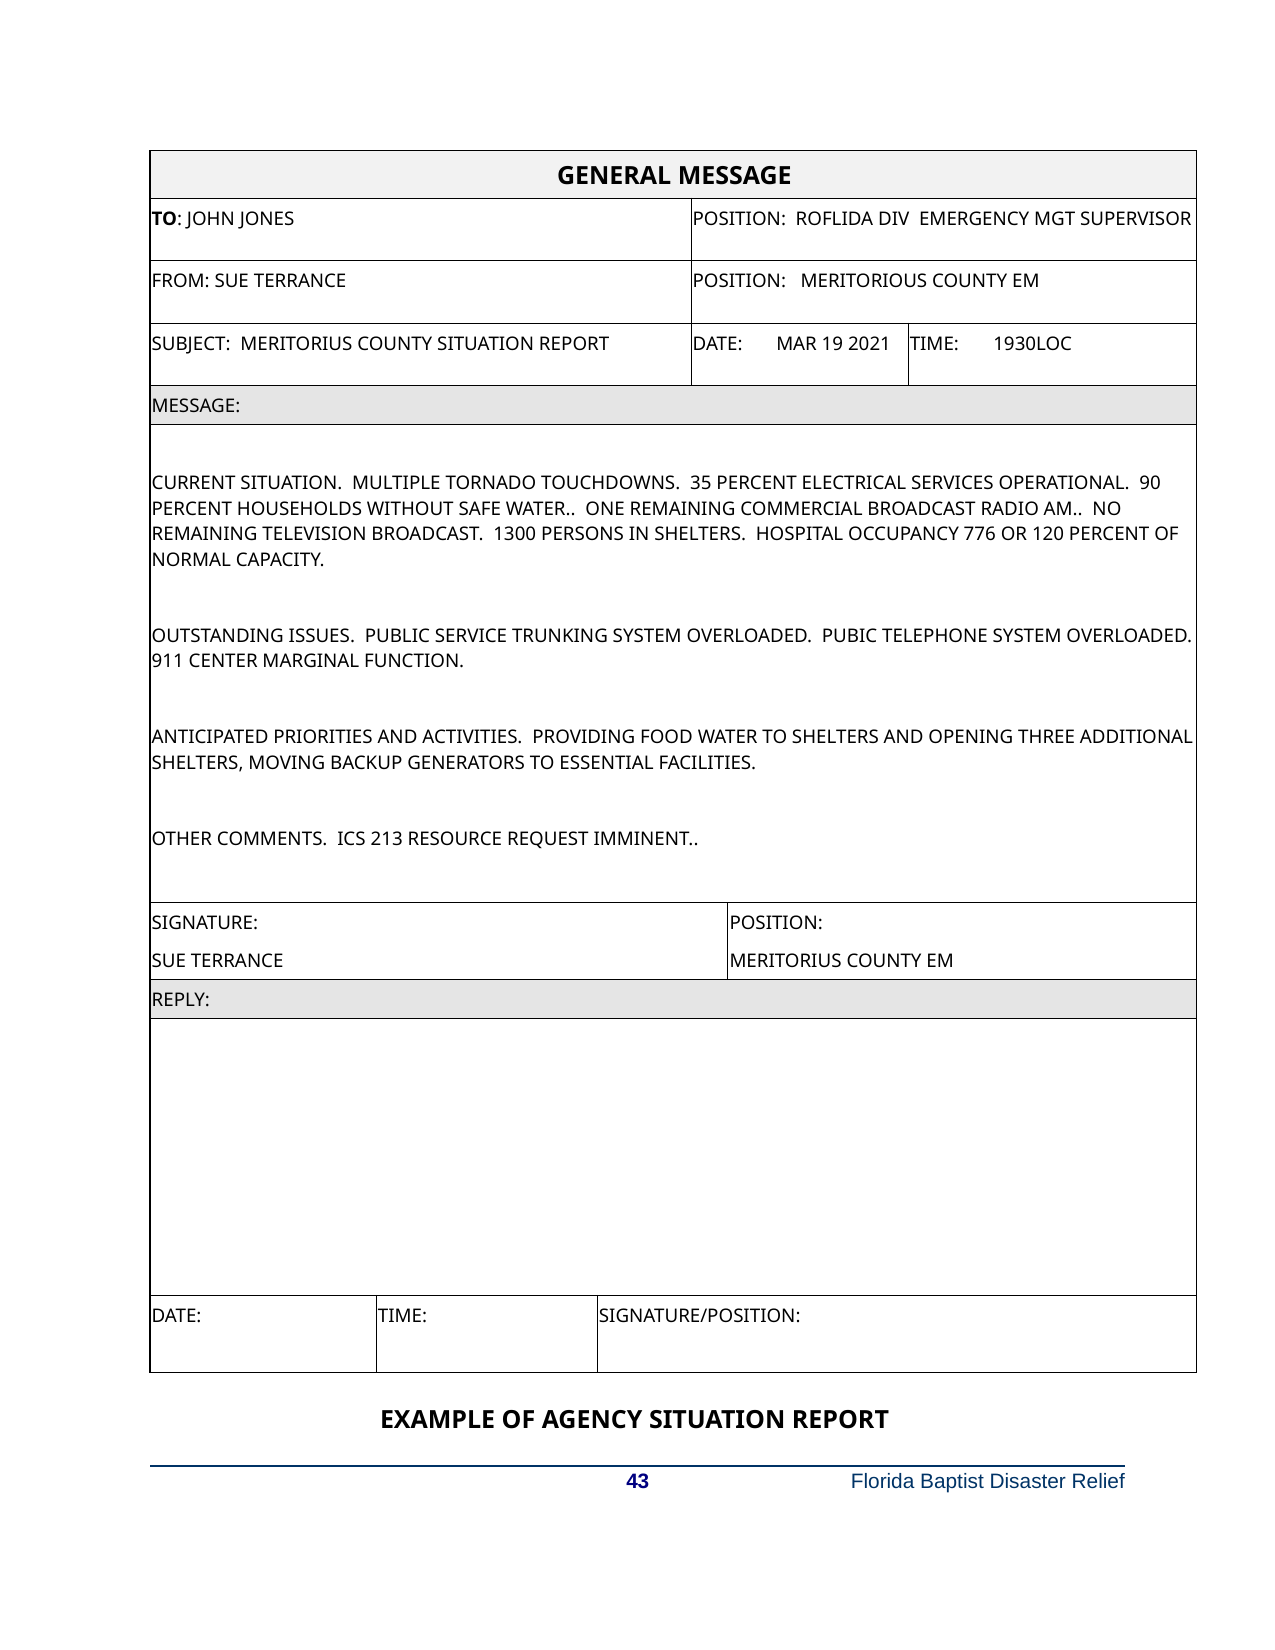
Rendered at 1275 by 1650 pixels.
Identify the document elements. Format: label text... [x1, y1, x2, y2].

table_cell MESSAGE: [151, 386, 1196, 424]
text EXAMPLE OF AGENCY SITUATION REPORT [150, 1402, 1125, 1436]
table_cell DATE: [151, 1296, 376, 1372]
table_cell TIME: [377, 1296, 597, 1372]
table_cell TIME: 1930LOC [909, 324, 1196, 385]
table_cell REPLY: [151, 980, 1196, 1018]
table_cell SIGNATURE/POSITION: [598, 1296, 1196, 1372]
table_cell SUBJECT: MERITORIUS COUNTY SITUATION REPORT [151, 324, 691, 385]
table_cell [151, 1019, 1196, 1295]
table_cell POSITION: MERITORIOUS COUNTY EM [692, 261, 1196, 323]
table_cell POSITION: ROFLIDA DIV EMERGENCY MGT SUPERVISOR [692, 199, 1196, 260]
table_header GENERAL MESSAGE [151, 151, 1196, 198]
table_cell DATE: MAR 19 2021 [692, 324, 908, 385]
table_cell SIGNATURE: SUE TERRANCE [151, 903, 727, 979]
table_cell FROM: SUE TERRANCE [151, 261, 691, 323]
table_cell POSITION: MERITORIUS COUNTY EM [728, 903, 1196, 979]
table_cell TO: JOHN JONES [151, 199, 691, 260]
table_cell CURRENT SITUATION. MULTIPLE TORNADO TOUCHDOWNS. 35 PERCENT ELECTRICAL SERVICES OPERATIONAL. 90 PERCENT HOUSEHOLDS WITHOUT SAFE WATER.. ONE REMAINING COMMERCIAL BROADCAST RADIO AM.. NO REMAINING TELEVISION BROADCAST. 1300 PERSONS IN SHELTERS. HOSPITAL OCCUPANCY 776 OR 120 PERCENT OF NORMAL CAPACITY. OUTSTANDING ISSUES. PUBLIC SERVICE TRUNKING SYSTEM OVERLOADED. PUBIC TELEPHONE SYSTEM OVERLOADED. 911 CENTER MARGINAL FUNCTION. ANTICIPATED PRIORITIES AND ACTIVITIES. PROVIDING FOOD WATER TO SHELTERS AND OPENING THREE ADDITIONAL SHELTERS, MOVING BACKUP GENERATORS TO ESSENTIAL FACILITIES. OTHER COMMENTS. ICS 213 RESOURCE REQUEST IMMINENT.. [151, 425, 1196, 902]
